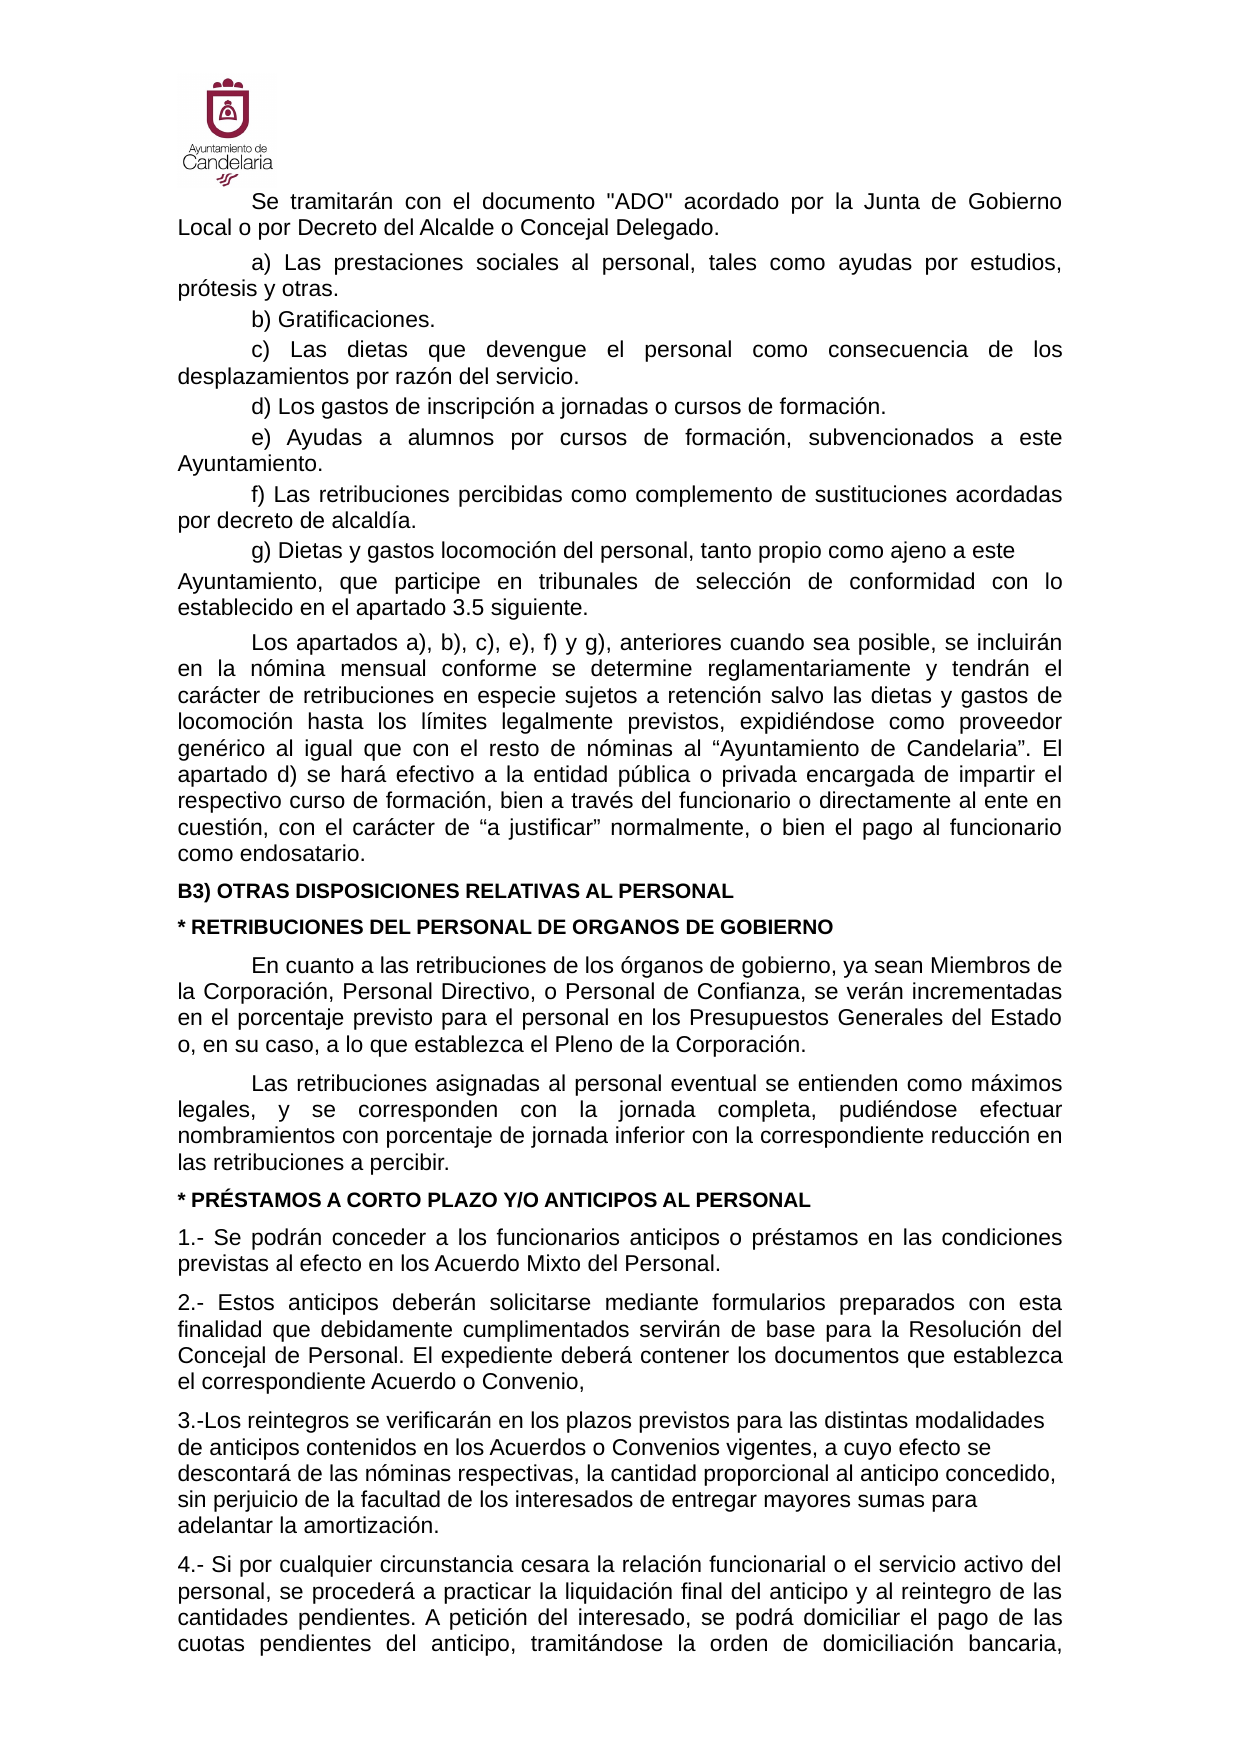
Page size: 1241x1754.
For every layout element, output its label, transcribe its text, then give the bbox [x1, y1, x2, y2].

text d) Los gastos de inscripción a jornadas o cursos de formación. [177, 393, 1063, 419]
text Ayuntamiento, que participe en tribunales de selección de conformidad con lo establecido en el apartado 3.5 siguiente. [177, 568, 1063, 621]
text b) Gratificaciones. [177, 306, 1063, 332]
text Se tramitarán con el documento "ADO" acordado por la Junta de Gobierno Local o por Decreto del Alcalde o Concejal Delegado. [177, 188, 1063, 241]
text 2.- Estos anticipos deberán solicitarse mediante formularios preparados con esta finalidad que debidamente cumplimentados servirán de base para la Resolución del Concejal de Personal. El expediente deberá contener los documentos que establezca el correspondiente Acuerdo o Convenio, [177, 1289, 1063, 1394]
text Los apartados a), b), c), e), f) y g), anteriores cuando sea posible, se incluirán en la nómina mensual conforme se determine reglamentariamente y tendrán el carácter de retribuciones en especie sujetos a retención salvo las dietas y gastos de locomoción hasta los límites legalmente previstos, expidiéndose como proveedor genérico al igual que con el resto de nóminas al “Ayuntamiento de Candelaria”. El apartado d) se hará efectivo a la entidad pública o privada encargada de impartir el respectivo curso de formación, bien a través del funcionario o directamente al ente en cuestión, con el carácter de “a justificar” normalmente, o bien el pago al funcionario como endosatario. [177, 629, 1063, 866]
text a) Las prestaciones sociales al personal, tales como ayudas por estudios, prótesis y otras. [177, 249, 1063, 302]
text * RETRIBUCIONES DEL PERSONAL DE ORGANOS DE GOBIERNO [177, 915, 1063, 939]
text c) Las dietas que devengue el personal como consecuencia de los desplazamientos por razón del servicio. [177, 336, 1063, 389]
text e) Ayudas a alumnos por cursos de formación, subvencionados a este Ayuntamiento. [177, 424, 1063, 476]
text B3) OTRAS DISPOSICIONES RELATIVAS AL PERSONAL [177, 879, 1063, 903]
text En cuanto a las retribuciones de los órganos de gobierno, ya sean Miembros de la Corporación, Personal Directivo, o Personal de Confianza, se verán incrementadas en el porcentaje previsto para el personal en los Presupuestos Generales del Estado o, en su caso, a lo que establezca el Pleno de la Corporación. [177, 952, 1063, 1057]
text 3.-Los reintegros se verificarán en los plazos previstos para las distintas modalidades de anticipos contenidos en los Acuerdos o Convenios vigentes, a cuyo efecto se descontará de las nóminas respectivas, la cantidad proporcional al anticipo concedido, sin perjuicio de la facultad de los interesados de entregar mayores sumas para adelantar la amortización. [177, 1407, 1063, 1539]
text g) Dietas y gastos locomoción del personal, tanto propio como ajeno a este [177, 537, 1063, 564]
text 1.- Se podrán conceder a los funcionarios anticipos o préstamos en las condiciones previstas al efecto en los Acuerdo Mixto del Personal. [177, 1224, 1063, 1277]
text f) Las retribuciones percibidas como complemento de sustituciones acordadas por decreto de alcaldía. [177, 481, 1063, 533]
text * PRÉSTAMOS A CORTO PLAZO Y/O ANTICIPOS AL PERSONAL [177, 1187, 1063, 1211]
text Las retribuciones asignadas al personal eventual se entienden como máximos legales, y se corresponden con la jornada completa, pudiéndose efectuar nombramientos con porcentaje de jornada inferior con la correspondiente reducción en las retribuciones a percibir. [177, 1069, 1063, 1175]
text 4.- Si por cualquier circunstancia cesara la relación funcionarial o el servicio activo del personal, se procederá a practicar la liquidación final del anticipo y al reintegro de las cantidades pendientes. A petición del interesado, se podrá domiciliar el pago de las cuotas pendientes del anticipo, tramitándose la orden de domiciliación bancaria, [177, 1551, 1063, 1657]
